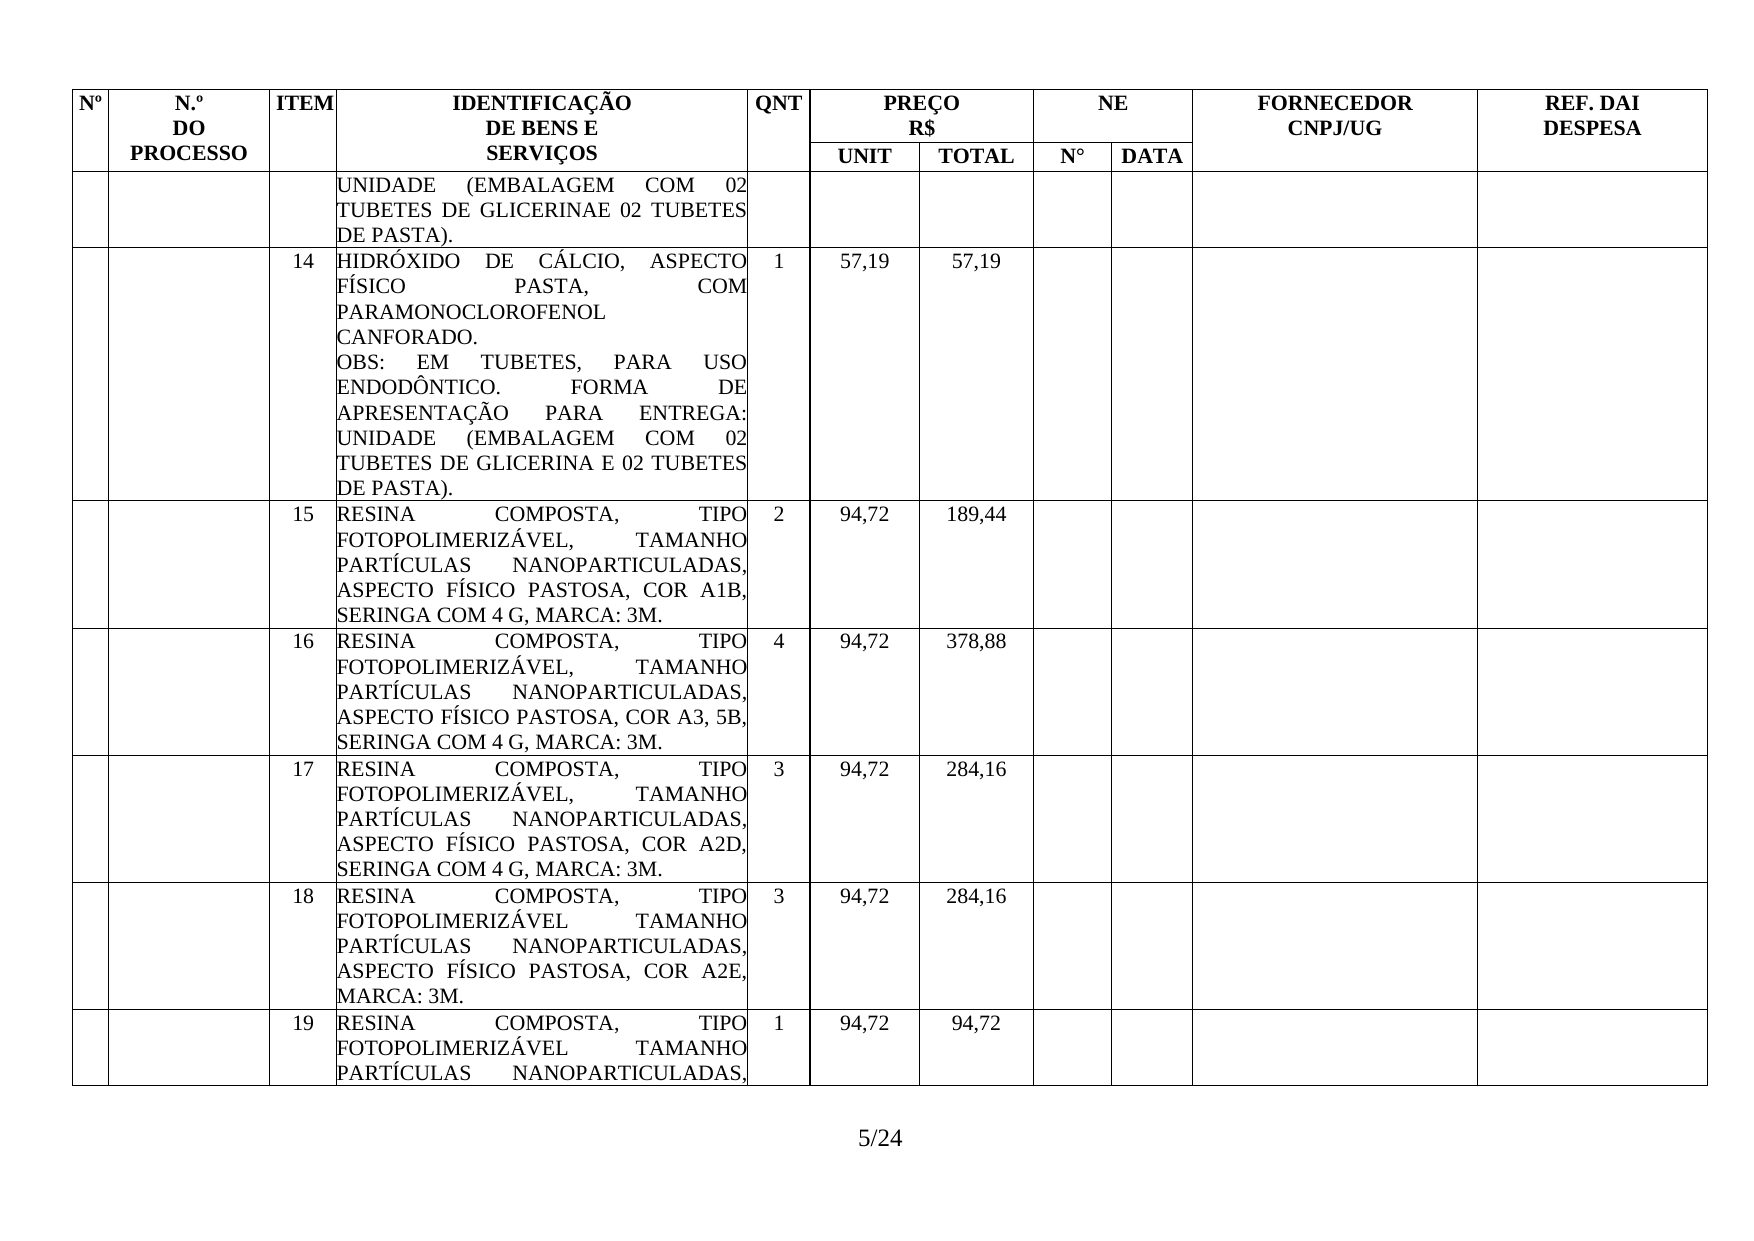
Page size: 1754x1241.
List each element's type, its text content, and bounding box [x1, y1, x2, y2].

table_cell N° [1034, 143, 1111, 171]
table_header QNT [748, 90, 809, 171]
table_cell [1034, 172, 1111, 247]
table_cell [73, 172, 108, 247]
table_cell 16 [270, 629, 336, 754]
table_cell [1478, 248, 1707, 500]
table_cell [109, 501, 269, 627]
table_cell 94,72 [920, 1010, 1033, 1085]
table_cell [1112, 629, 1192, 754]
table_cell [73, 501, 108, 627]
table_cell [73, 629, 108, 754]
table_cell 94,72 [811, 756, 919, 882]
table_cell 1 [748, 248, 809, 500]
table_cell DATA [1112, 143, 1192, 171]
table_cell RESINA COMPOSTA, TIPO FOTOPOLIMERIZÁVEL TAMANHO PARTÍCULAS NANOPARTICULADAS, [337, 1010, 747, 1085]
table_cell 378,88 [920, 629, 1033, 754]
table_cell 189,44 [920, 501, 1033, 627]
table_cell RESINA COMPOSTA, TIPO FOTOPOLIMERIZÁVEL, TAMANHO PARTÍCULAS NANOPARTICULADAS, ASPECTO FÍSICO PASTOSA, COR A1B, SERINGA COM 4 G, MARCA: 3M. [337, 501, 747, 627]
table_cell 57,19 [920, 248, 1033, 500]
table_cell 14 [270, 248, 336, 500]
table_cell [1112, 172, 1192, 247]
table_cell [1112, 756, 1192, 882]
table_cell [1034, 1010, 1111, 1085]
table_cell [1034, 883, 1111, 1009]
table_cell [1478, 756, 1707, 882]
table_cell [109, 172, 269, 247]
table_cell [1112, 1010, 1192, 1085]
table_cell [1478, 883, 1707, 1009]
table_cell 94,72 [811, 629, 919, 754]
table_cell [1193, 172, 1477, 247]
table_cell 284,16 [920, 883, 1033, 1009]
table_cell HIDRÓXIDO DE CÁLCIO, ASPECTO FÍSICO PASTA, COM PARAMONOCLOROFENOL CANFORADO. OBS: EM TUBETES, PARA USO ENDODÔNTICO. FORMA DE APRESENTAÇÃO PARA ENTREGA: UNIDADE (EMBALAGEM COM 02 TUBETES DE GLICERINA E 02 TUBETES DE PASTA). [337, 248, 747, 500]
table_cell [1193, 1010, 1477, 1085]
table_cell [920, 172, 1033, 247]
table_header Nº [73, 90, 108, 171]
table_cell 3 [748, 756, 809, 882]
table_cell 19 [270, 1010, 336, 1085]
table_cell [73, 1010, 108, 1085]
table_cell [1112, 883, 1192, 1009]
table_cell [1193, 501, 1477, 627]
table_cell 94,72 [811, 883, 919, 1009]
table_cell [109, 629, 269, 754]
table_cell UNIDADE (EMBALAGEM COM 02 TUBETES DE GLICERINAE 02 TUBETES DE PASTA). [337, 172, 747, 247]
table_cell [1034, 248, 1111, 500]
table_cell [270, 172, 336, 247]
table_cell UNIT [811, 143, 919, 171]
table_cell [1034, 756, 1111, 882]
table_cell 3 [748, 883, 809, 1009]
table_cell [73, 883, 108, 1009]
table_cell 4 [748, 629, 809, 754]
table_header ITEM [270, 90, 336, 171]
table_header NE [1034, 90, 1192, 142]
table_cell 284,16 [920, 756, 1033, 882]
table_cell [1193, 756, 1477, 882]
table_cell [1193, 248, 1477, 500]
table_cell [1112, 501, 1192, 627]
table_cell 57,19 [811, 248, 919, 500]
table_cell 15 [270, 501, 336, 627]
table_header REF. DAI DESPESA [1478, 90, 1707, 171]
table_cell [811, 172, 919, 247]
table_header N.º DO PROCESSO [109, 90, 269, 171]
table_cell [1034, 629, 1111, 754]
table_cell [109, 883, 269, 1009]
table_cell RESINA COMPOSTA, TIPO FOTOPOLIMERIZÁVEL, TAMANHO PARTÍCULAS NANOPARTICULADAS, ASPECTO FÍSICO PASTOSA, COR A2D, SERINGA COM 4 G, MARCA: 3M. [337, 756, 747, 882]
table_cell TOTAL [920, 143, 1033, 171]
table_cell 2 [748, 501, 809, 627]
table_cell [73, 756, 108, 882]
table_cell 1 [748, 1010, 809, 1085]
table_cell 94,72 [811, 501, 919, 627]
table_header FORNECEDOR CNPJ/UG [1193, 90, 1477, 171]
table_cell [1478, 1010, 1707, 1085]
table_cell RESINA COMPOSTA, TIPO FOTOPOLIMERIZÁVEL, TAMANHO PARTÍCULAS NANOPARTICULADAS, ASPECTO FÍSICO PASTOSA, COR A3, 5B, SERINGA COM 4 G, MARCA: 3M. [337, 629, 747, 754]
table_cell RESINA COMPOSTA, TIPO FOTOPOLIMERIZÁVEL TAMANHO PARTÍCULAS NANOPARTICULADAS, ASPECTO FÍSICO PASTOSA, COR A2E, MARCA: 3M. [337, 883, 747, 1009]
table_cell [109, 756, 269, 882]
table_cell [1034, 501, 1111, 627]
table_cell [109, 1010, 269, 1085]
table_cell 17 [270, 756, 336, 882]
table_cell [1478, 629, 1707, 754]
table_cell [1112, 248, 1192, 500]
table_cell [73, 248, 108, 500]
table_header IDENTIFICAÇÃO DE BENS E SERVIÇOS [337, 90, 747, 171]
table_cell [748, 172, 809, 247]
table_cell [109, 248, 269, 500]
table_header PREÇO R$ [811, 90, 1033, 142]
table_cell [1478, 501, 1707, 627]
table_cell 94,72 [811, 1010, 919, 1085]
table_cell [1193, 883, 1477, 1009]
table_cell [1193, 629, 1477, 754]
table_cell [1478, 172, 1707, 247]
table_cell 18 [270, 883, 336, 1009]
